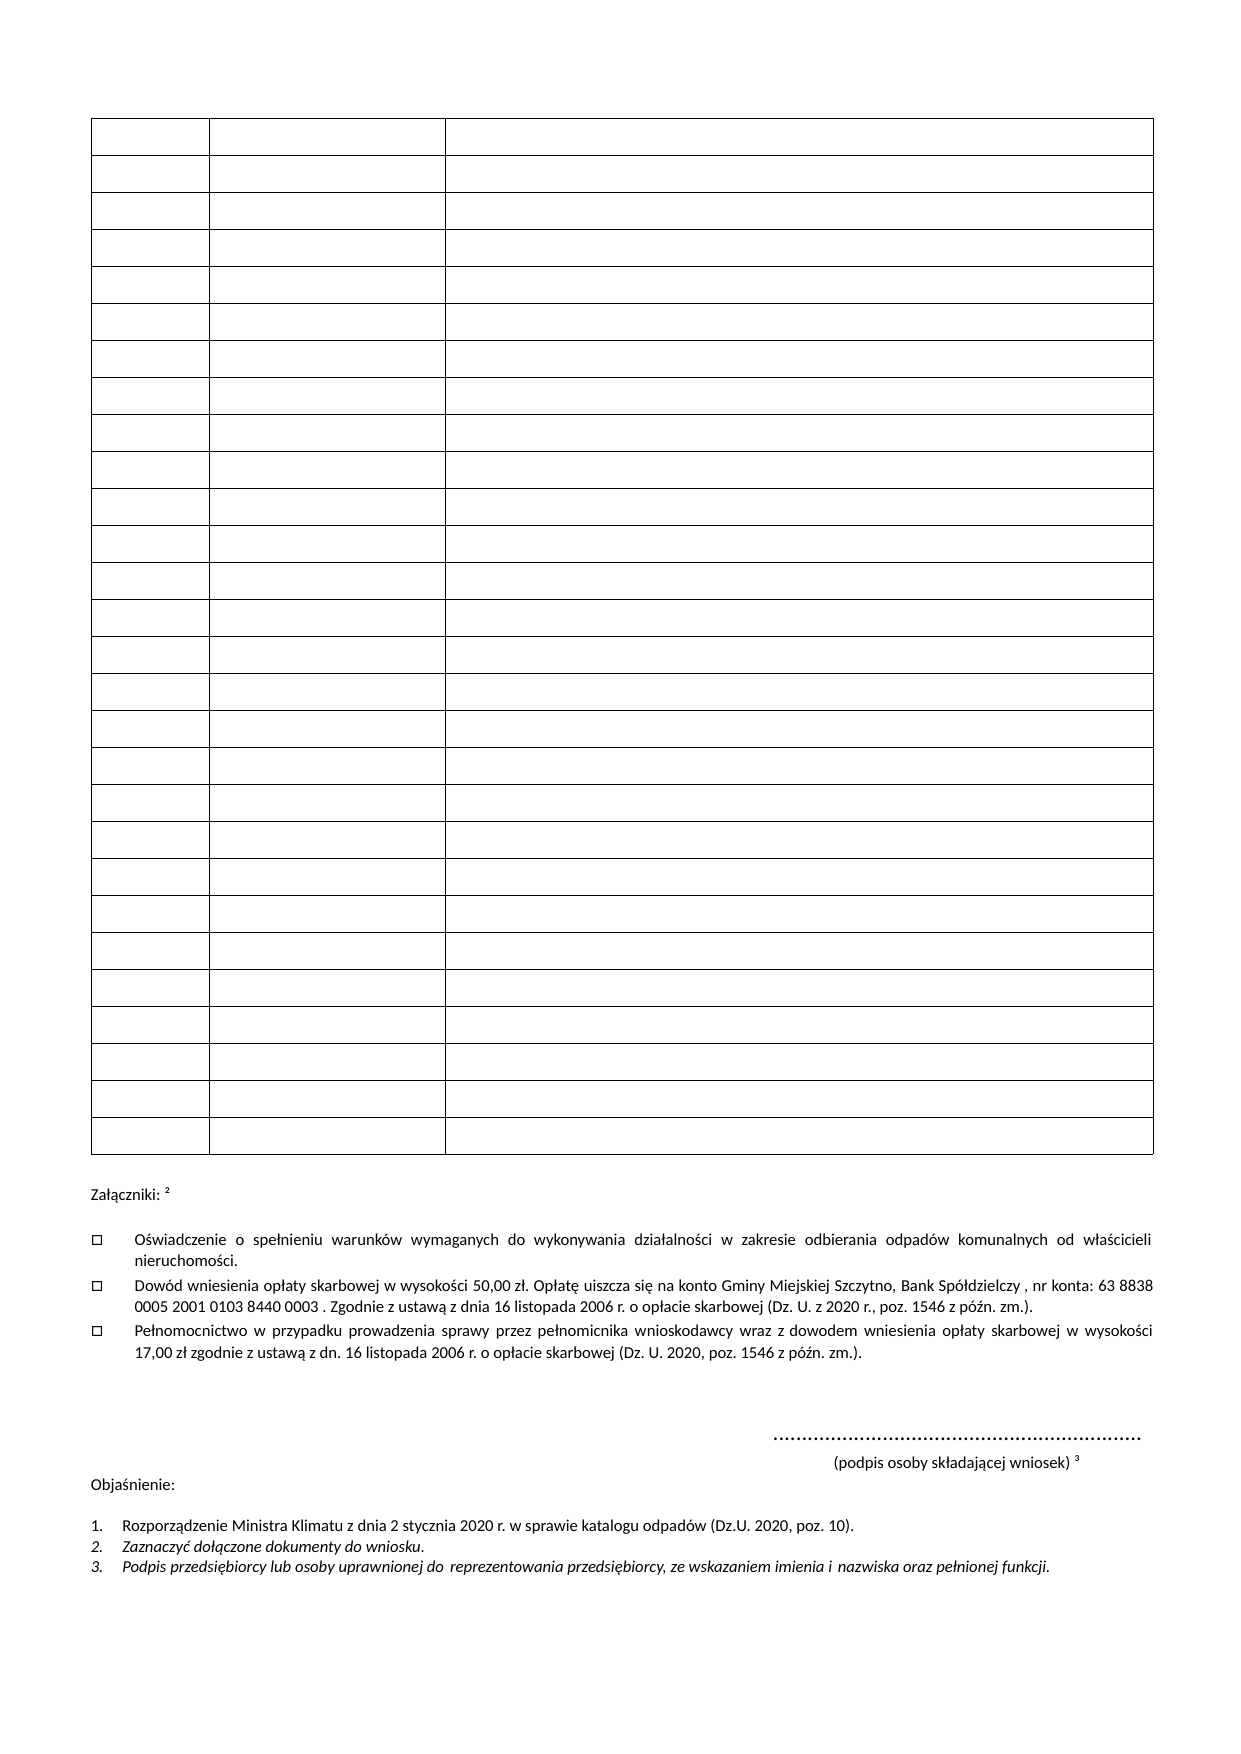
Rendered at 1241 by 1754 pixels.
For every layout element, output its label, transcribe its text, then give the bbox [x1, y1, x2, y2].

table_cell [446, 785, 1153, 821]
table_cell [92, 119, 209, 155]
text Załączniki: ² [91, 1184, 1153, 1204]
table_cell [446, 637, 1153, 673]
table_cell [446, 341, 1153, 377]
table_cell [92, 378, 209, 414]
list 2. Zaznaczyć dołączone dokumenty do wniosku. [91, 1536, 1153, 1556]
table_cell [210, 859, 445, 895]
table_cell [446, 230, 1153, 266]
table_cell [210, 933, 445, 969]
text (podpis osoby składającej wniosek) ³ [158, 1446, 1153, 1474]
list 3. Podpis przedsiębiorcy lub osoby uprawnionej do reprezentowania przedsiębiorcy, ze wskazaniem imienia i nazwiska oraz pełnionej funkcji. [91, 1556, 1153, 1577]
table_cell [210, 1118, 445, 1153]
table_cell [92, 933, 209, 969]
table_cell [92, 970, 209, 1006]
table_cell [92, 600, 209, 636]
table_cell [92, 637, 209, 673]
table_cell [210, 970, 445, 1006]
table_cell [210, 711, 445, 747]
table_cell [210, 193, 445, 229]
table_cell [210, 267, 445, 303]
table_cell [92, 156, 209, 192]
table_cell [210, 822, 445, 858]
table_cell [92, 304, 209, 340]
table_cell [446, 193, 1153, 229]
table_cell [210, 489, 445, 525]
table_cell [92, 563, 209, 599]
table_cell [92, 230, 209, 266]
table_cell [92, 341, 209, 377]
table_cell [210, 1044, 445, 1079]
table_cell [210, 156, 445, 192]
table_cell [210, 674, 445, 710]
table_cell [446, 1007, 1153, 1043]
table_cell [92, 1044, 209, 1079]
table_cell [92, 822, 209, 858]
table_cell [446, 896, 1153, 932]
table_cell [446, 489, 1153, 525]
table_cell [92, 526, 209, 562]
table_cell [210, 563, 445, 599]
table_cell [446, 711, 1153, 747]
table_cell [446, 600, 1153, 636]
table_cell [446, 1044, 1153, 1079]
table_cell [92, 748, 209, 784]
table_cell [92, 674, 209, 710]
table_cell [210, 1081, 445, 1117]
table_cell [210, 785, 445, 821]
table_cell [92, 267, 209, 303]
text ................................................................ [607, 1418, 1153, 1446]
table_cell [92, 1007, 209, 1043]
table_cell [446, 304, 1153, 340]
table_cell [92, 785, 209, 821]
table_cell [446, 822, 1153, 858]
text □ Oświadczenie o spełnieniu warunków wymaganych do wykonywania działalności w zakresie odbierania odpadów komunalnych od właścicieli nieruchomości. [91, 1225, 1153, 1271]
text □ Pełnomocnictwo w przypadku prowadzenia sprawy przez pełnomicnika wnioskodawcy wraz z dowodem wniesienia opłaty skarbowej w wysokości 17,00 zł zgodnie z ustawą z dn. 16 listopada 2006 r. o opłacie skarbowej (Dz. U. 2020, poz. 1546 z późn. zm.). [91, 1317, 1153, 1362]
table_cell [210, 896, 445, 932]
table_cell [210, 526, 445, 562]
table_cell [446, 933, 1153, 969]
table_cell [210, 119, 445, 155]
table_cell [92, 415, 209, 451]
table_cell [210, 415, 445, 451]
table_cell [446, 859, 1153, 895]
table_cell [446, 415, 1153, 451]
table_cell [446, 452, 1153, 488]
table_cell [446, 267, 1153, 303]
text Objaśnienie: [91, 1474, 1153, 1495]
text □ Dowód wniesienia opłaty skarbowej w wysokości 50,00 zł. Opłatę uiszcza się na konto Gminy Miejskiej Szczytno, Bank Spółdzielczy , nr konta: 63 8838 0005 2001 0103 8440 0003 . Zgodnie z ustawą z dnia 16 listopada 2006 r. o opłacie skarbowej (Dz. U. z 2020 r., poz. 1546 z późn. zm.). [91, 1271, 1153, 1317]
table_cell [210, 600, 445, 636]
table_cell [210, 637, 445, 673]
table_cell [210, 748, 445, 784]
table_cell [92, 711, 209, 747]
table_cell [446, 1081, 1153, 1117]
list 1. Rozporządzenie Ministra Klimatu z dnia 2 stycznia 2020 r. w sprawie katalogu odpadów (Dz.U. 2020, poz. 10). [91, 1516, 1153, 1536]
table_cell [210, 341, 445, 377]
table_cell [446, 119, 1153, 155]
table_cell [92, 193, 209, 229]
table_cell [92, 1081, 209, 1117]
table_cell [446, 378, 1153, 414]
table_cell [92, 896, 209, 932]
table_cell [446, 563, 1153, 599]
table_cell [92, 1118, 209, 1153]
table_cell [446, 156, 1153, 192]
table_cell [92, 859, 209, 895]
table_cell [210, 304, 445, 340]
table_cell [210, 378, 445, 414]
table_cell [446, 526, 1153, 562]
table_cell [446, 748, 1153, 784]
table_cell [210, 1007, 445, 1043]
table_cell [210, 452, 445, 488]
table_cell [210, 230, 445, 266]
table_cell [446, 674, 1153, 710]
table_cell [92, 489, 209, 525]
table_cell [92, 452, 209, 488]
table_cell [446, 1118, 1153, 1153]
table_cell [446, 970, 1153, 1006]
